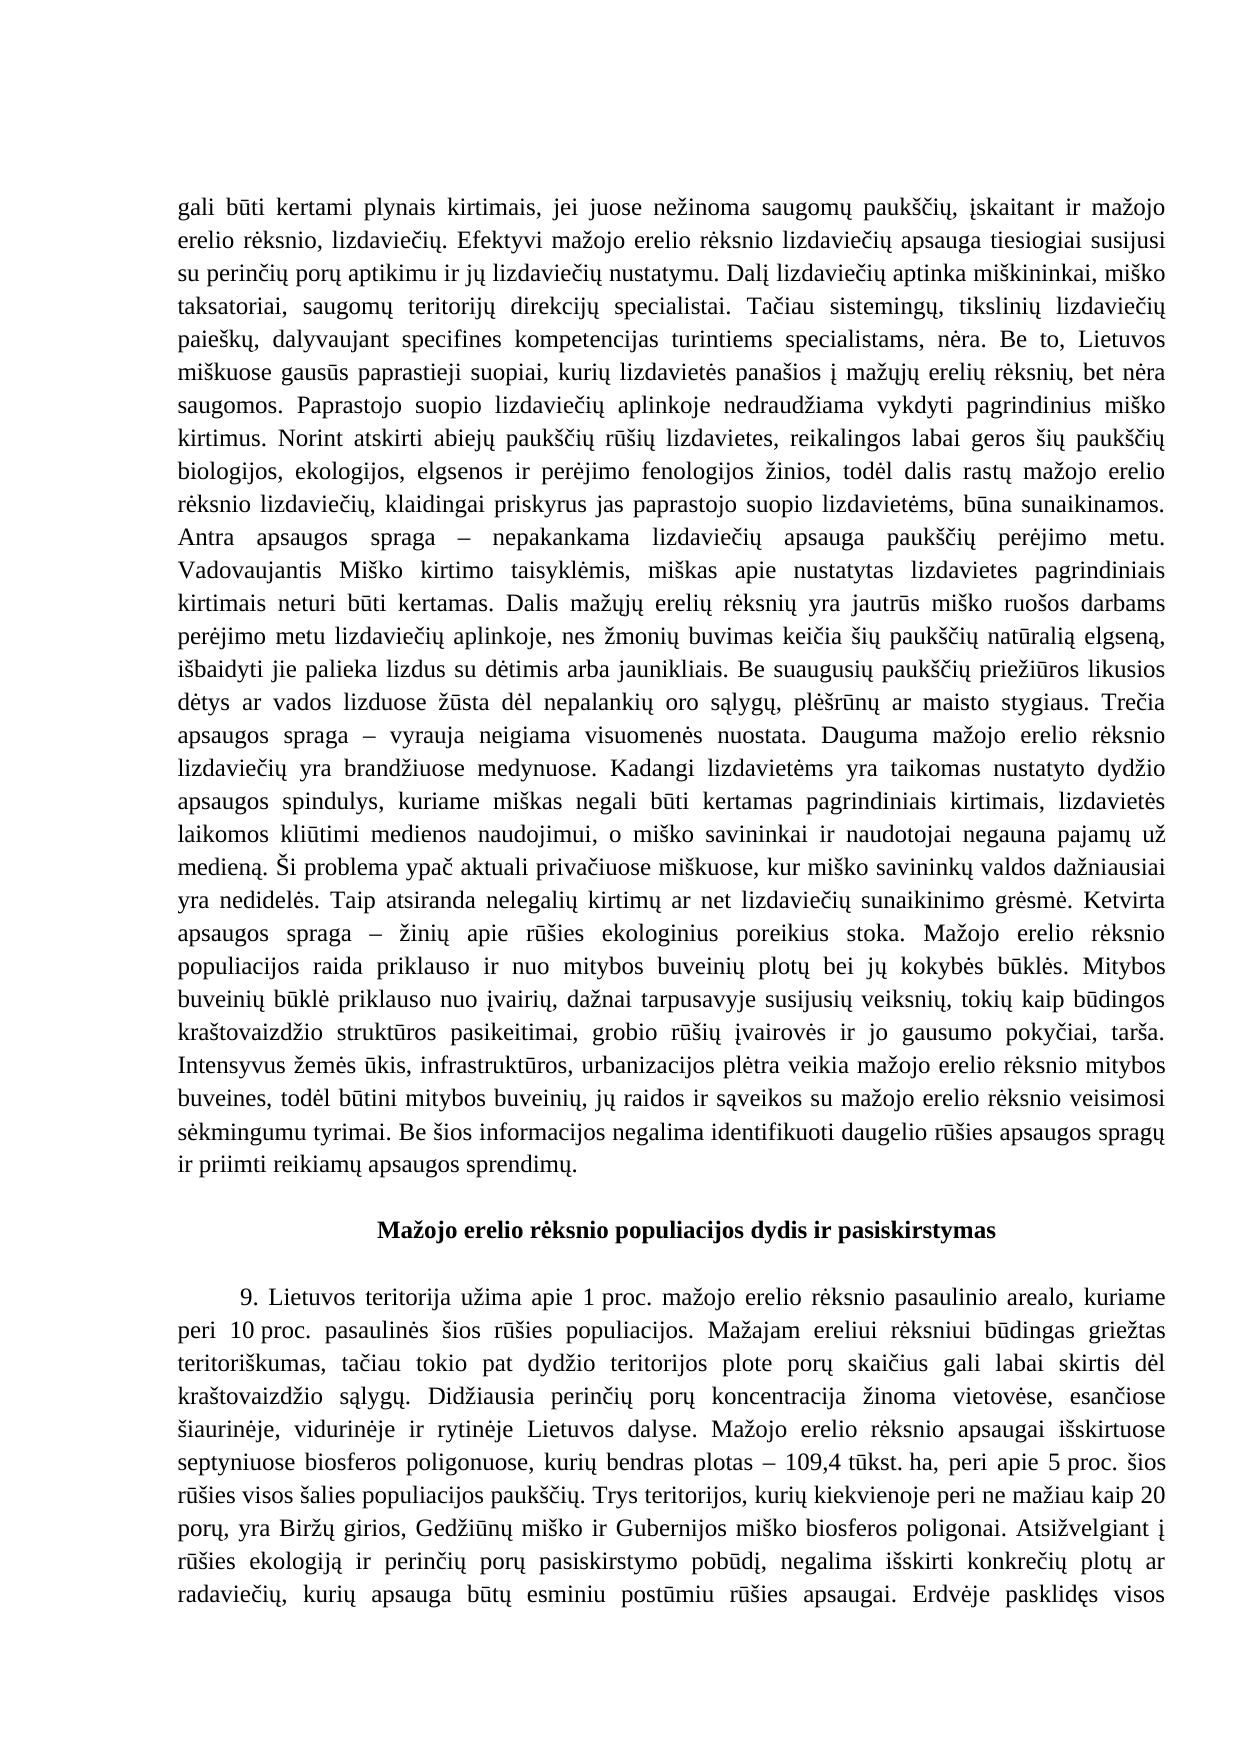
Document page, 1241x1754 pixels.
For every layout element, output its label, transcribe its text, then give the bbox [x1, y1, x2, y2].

text gali būti kertami plynais kirtimais, jei juose nežinoma saugomų paukščių, įskaitant ir mažojo erelio rėksnio, lizdaviečių. Efektyvi mažojo erelio rėksnio lizdaviečių apsauga tiesiogiai susijusi su perinčių porų aptikimu ir jų lizdaviečių nustatymu. Dalį lizdaviečių aptinka miškininkai, miško taksatoriai, saugomų teritorijų direkcijų specialistai. Tačiau sistemingų, tikslinių lizdaviečių paieškų, dalyvaujant specifines kompetencijas turintiems specialistams, nėra. Be to, Lietuvos miškuose gausūs paprastieji suopiai, kurių lizdavietės panašios į mažųjų erelių rėksnių, bet nėra saugomos. Paprastojo suopio lizdaviečių aplinkoje nedraudžiama vykdyti pagrindinius miško kirtimus. Norint atskirti abiejų paukščių rūšių lizdavietes, reikalingos labai geros šių paukščių biologijos, ekologijos, elgsenos ir perėjimo fenologijos žinios, todėl dalis rastų mažojo erelio rėksnio lizdaviečių, klaidingai priskyrus jas paprastojo suopio lizdavietėms, būna sunaikinamos. Antra apsaugos spraga – nepakankama lizdaviečių apsauga paukščių perėjimo metu. Vadovaujantis Miško kirtimo taisyklėmis, miškas apie nustatytas lizdavietes pagrindiniais kirtimais neturi būti kertamas. Dalis mažųjų erelių rėksnių yra jautrūs miško ruošos darbams perėjimo metu lizdaviečių aplinkoje, nes žmonių buvimas keičia šių paukščių natūralią elgseną, išbaidyti jie palieka lizdus su dėtimis arba jaunikliais. Be suaugusių paukščių priežiūros likusios dėtys ar vados lizduose žūsta dėl nepalankių oro sąlygų, plėšrūnų ar maisto stygiaus. Trečia apsaugos spraga – vyrauja neigiama visuomenės nuostata. Dauguma mažojo erelio rėksnio lizdaviečių yra brandžiuose medynuose. Kadangi lizdavietėms yra taikomas nustatyto dydžio apsaugos spindulys, kuriame miškas negali būti kertamas pagrindiniais kirtimais, lizdavietės laikomos kliūtimi medienos naudojimui, o miško savininkai ir naudotojai negauna pajamų už medieną. Ši problema ypač aktuali privačiuose miškuose, kur miško savininkų valdos dažniausiai yra nedidelės. Taip atsiranda nelegalių kirtimų ar net lizdaviečių sunaikinimo grėsmė. Ketvirta apsaugos spraga – žinių apie rūšies ekologinius poreikius stoka. Mažojo erelio rėksnio populiacijos raida priklauso ir nuo mitybos buveinių plotų bei jų kokybės būklės. Mitybos buveinių būklė priklauso nuo įvairių, dažnai tarpusavyje susijusių veiksnių, tokių kaip būdingos kraštovaizdžio struktūros pasikeitimai, grobio rūšių įvairovės ir jo gausumo pokyčiai, tarša. Intensyvus žemės ūkis, infrastruktūros, urbanizacijos plėtra veikia mažojo erelio rėksnio mitybos buveines, todėl būtini mitybos buveinių, jų raidos ir sąveikos su mažojo erelio rėksnio veisimosi sėkmingumu tyrimai. Be šios informacijos negalima identifikuoti daugelio rūšies apsaugos spragų ir priimti reikiamų apsaugos sprendimų. [177, 192, 1166, 1178]
text Mažojo erelio rėksnio populiacijos dydis ir pasiskirstymas [177, 1216, 1166, 1244]
text 9. Lietuvos teritorija užima apie 1 proc. mažojo erelio rėksnio pasaulinio arealo, kuriame peri 10 proc. pasaulinės šios rūšies populiacijos. Mažajam ereliui rėksniui būdingas griežtas teritoriškumas, tačiau tokio pat dydžio teritorijos plote porų skaičius gali labai skirtis dėl kraštovaizdžio sąlygų. Didžiausia perinčių porų koncentracija žinoma vietovėse, esančiose šiaurinėje, vidurinėje ir rytinėje Lietuvos dalyse. Mažojo erelio rėksnio apsaugai išskirtuose septyniuose biosferos poligonuose, kurių bendras plotas – 109,4 tūkst. ha, peri apie 5 proc. šios rūšies visos šalies populiacijos paukščių. Trys teritorijos, kurių kiekvienoje peri ne mažiau kaip 20 porų, yra Biržų girios, Gedžiūnų miško ir Gubernijos miško biosferos poligonai. Atsižvelgiant į rūšies ekologiją ir perinčių porų pasiskirstymo pobūdį, negalima išskirti konkrečių plotų ar radaviečių, kurių apsauga būtų esminiu postūmiu rūšies apsaugai. Erdvėje pasklidęs visos [177, 1282, 1166, 1608]
